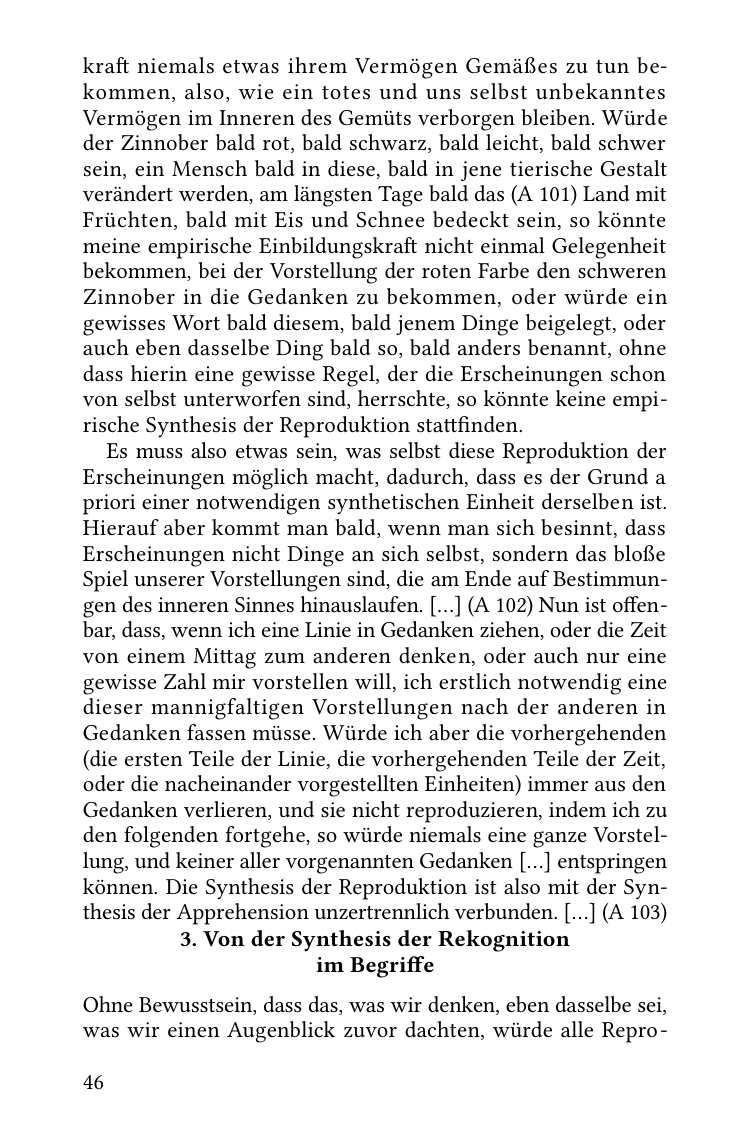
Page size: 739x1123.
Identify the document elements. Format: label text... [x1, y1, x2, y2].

text 3. Von der Synthesis der Rekognition [83, 925, 667, 952]
text Es muss also etwas sein, was selbst diese Reproduktion der Erscheinungen möglich macht, dadurch, dass es der Grund a priori einer notwendigen synthetischen Einheit derselben ist. Hierauf aber kommt man bald, wenn man sich besinnt, dass Erscheinungen nicht Dinge an sich selbst, sondern das bloße Spiel unserer Vorstellungen sind, die am Ende auf Bestimmun­gen des inneren Sinnes hinauslaufen. […] (A 102) Nun ist offen­bar, dass, wenn ich eine Linie in Gedanken ziehen, oder die Zeit von einem Mittag zum anderen denken, oder auch nur eine gewisse Zahl mir vorstellen will, ich erstlich notwendig eine dieser mannigfaltigen Vorstellungen nach der anderen in Gedanken fassen müsse. Würde ich aber die vorhergehenden (die ersten Teile der Linie, die vorhergehenden Teile der Zeit, oder die nacheinander vorgestellten Einheiten) immer aus den Gedanken verlieren, und sie nicht reproduzieren, indem ich zu den folgenden fortgehe, so würde niemals eine ganze Vorstel­lung, und keiner aller vorgenannten Gedanken [...] entspringen können. Die Synthesis der Reproduktion ist also mit der Syn­thesis der Apprehension unzertrennlich verbunden. [...] (A 103) [83, 438, 667, 925]
text Ohne Bewusstsein, dass das, was wir denken, eben dasselbe sei, was wir einen Augenblick zuvor dachten, würde alle Repro­ [83, 992, 667, 1043]
text im Begriffe [83, 952, 667, 978]
text kraft niemals etwas ihrem Vermögen Gemäßes zu tun be­kommen, also, wie ein totes und uns selbst unbekanntes Vermögen im Inneren des Gemüts verborgen bleiben. Würde der Zinnober bald rot, bald schwarz, bald leicht, bald schwer sein, ein Mensch bald in diese, bald in jene tierische Gestalt verändert werden, am längsten Tage bald das (A 101) Land mit Früchten, bald mit Eis und Schnee bedeckt sein, so könnte meine empirische Einbildungskraft nicht einmal Gelegenheit bekommen, bei der Vorstellung der roten Farbe den schweren Zinnober in die Gedanken zu bekommen, oder würde ein gewisses Wort bald diesem, bald jenem Dinge beigelegt, oder auch eben dasselbe Ding bald so, bald anders benannt, ohne dass hierin eine gewisse Regel, der die Erscheinungen schon von selbst unterworfen sind, herrschte, so könnte keine empi­rische Synthesis der Reproduktion stattfinden. [83, 53, 667, 438]
